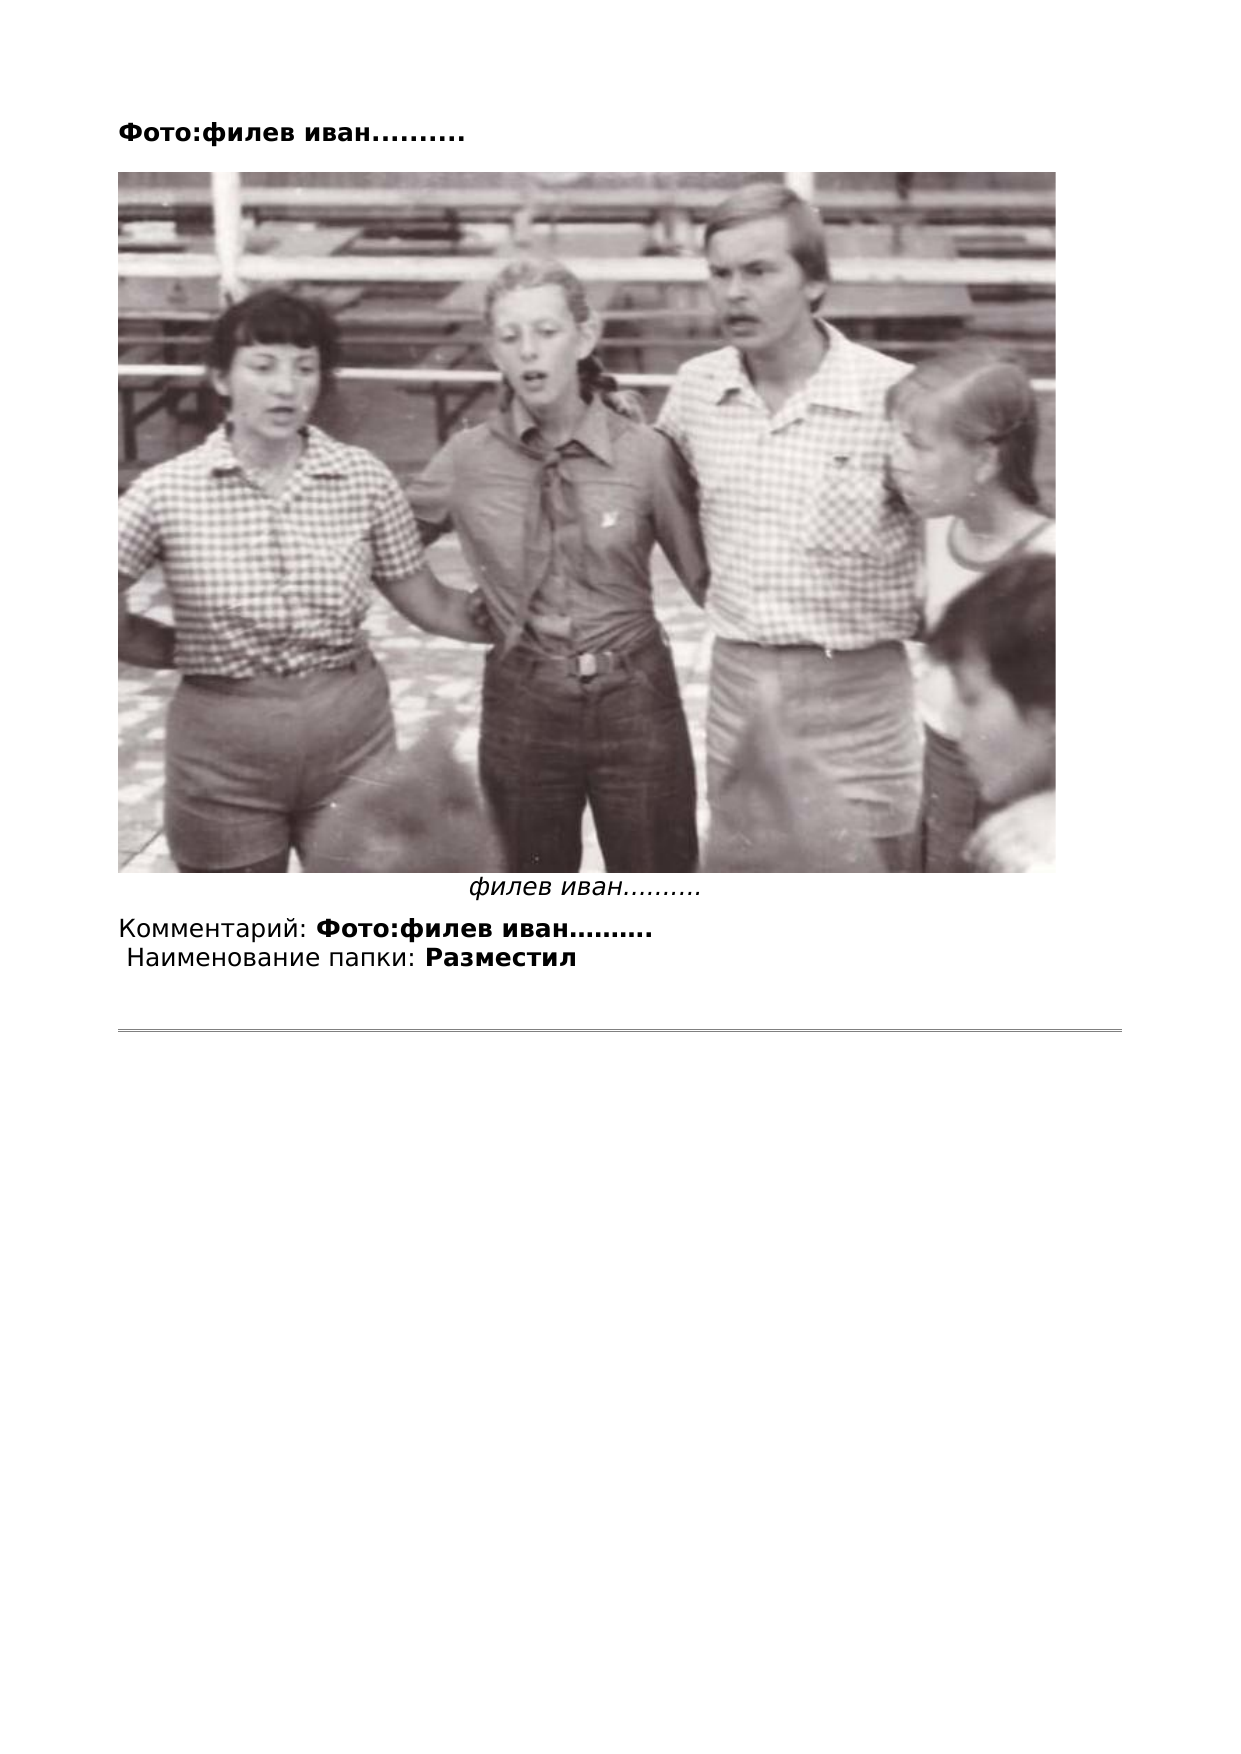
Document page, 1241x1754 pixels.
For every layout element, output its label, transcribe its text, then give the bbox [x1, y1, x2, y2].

subtitle Фото:филев иван.......... [118, 118, 1122, 147]
text филев иван.......... [118, 873, 1056, 902]
picture [118, 172, 1056, 873]
text Комментарий: Фото:филев иван………. Наименование папки: Разместил [118, 914, 1122, 1002]
